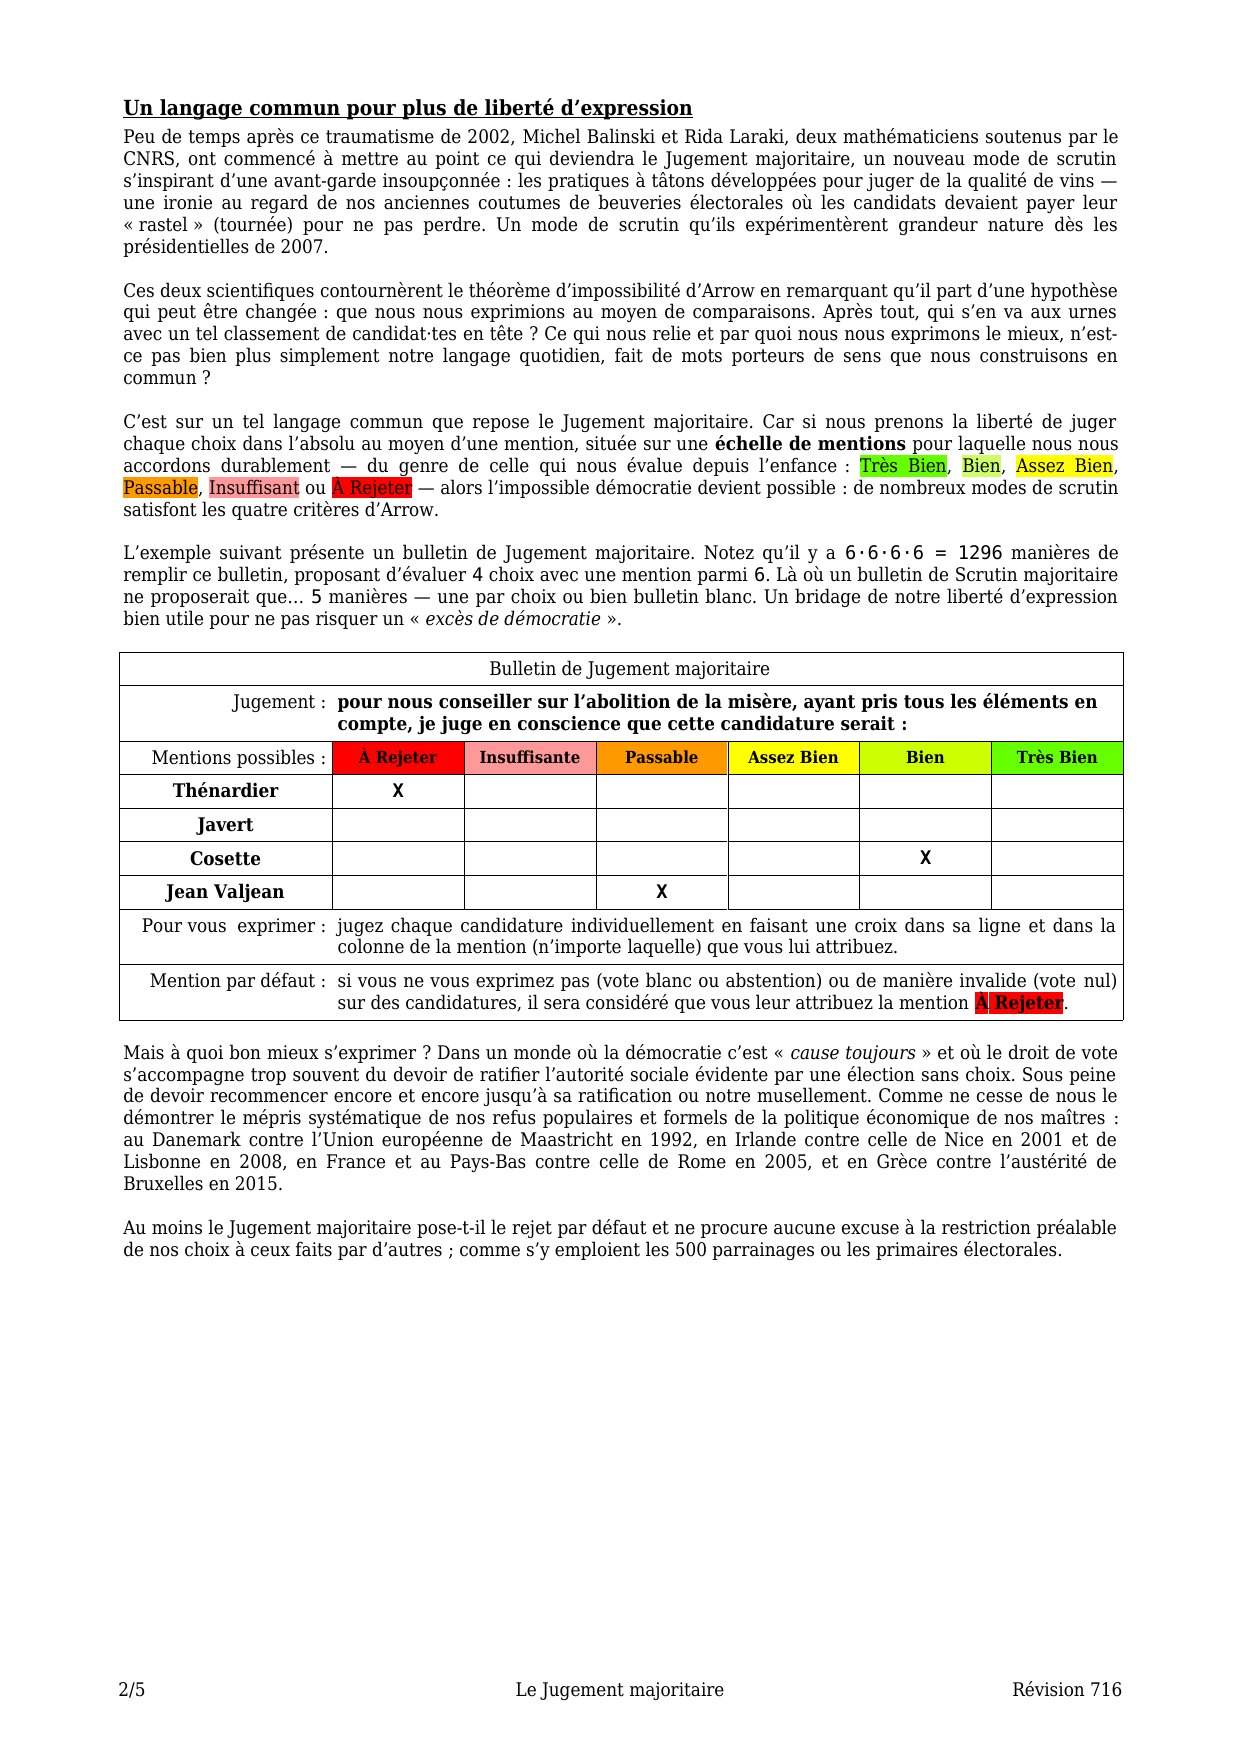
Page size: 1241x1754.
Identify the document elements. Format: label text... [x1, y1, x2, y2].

table_cell X [597, 876, 727, 909]
table_cell jugez chaque candidature individuellement en faisant une croix dans sa ligne et dans la colonne de la mention (n’importe laquelle) que vous lui attribuez. [332, 910, 1123, 964]
table_cell Insuffisante [465, 742, 596, 774]
table_cell [729, 775, 859, 808]
table_cell À Rejeter [333, 742, 464, 774]
table_cell [992, 809, 1123, 841]
table_cell [729, 809, 859, 841]
table_cell [333, 842, 464, 875]
table_cell [597, 775, 727, 808]
table_cell Jean Valjean [120, 876, 332, 909]
table_cell [860, 775, 991, 808]
table_cell Mention par défaut : [120, 965, 332, 1020]
table_cell [860, 876, 991, 909]
table_cell Bien [860, 742, 991, 774]
table_cell [333, 876, 464, 909]
table_cell X [333, 775, 464, 808]
table_cell [465, 809, 596, 841]
table_cell [597, 809, 727, 841]
text Au moins le Jugement majoritaire pose-t-il le rejet par défaut et ne procure aucune excuse à la restriction préalable de nos choix à ceux faits par d’autres ; comme s’y emploient les 500 parrainages ou les primaires électorales. [123, 1217, 1119, 1260]
table_cell X [860, 842, 991, 875]
table_cell Cosette [120, 842, 332, 875]
table_cell [992, 842, 1123, 875]
table_cell [465, 775, 596, 808]
table_cell Très Bien [992, 742, 1123, 774]
table_cell [992, 876, 1123, 909]
table_cell Mentions possibles : [120, 742, 332, 774]
table_cell [465, 842, 596, 875]
subtitle Un langage commun pour plus de liberté d’expression [123, 96, 1119, 120]
table_cell [729, 876, 859, 909]
table_cell [597, 842, 727, 875]
table_cell si vous ne vous exprimez pas (vote blanc ou abstention) ou de manière invalide (vote nul) sur des candidatures, il sera considéré que vous leur attribuez la mention À Rejeter. [332, 965, 1123, 1020]
text Peu de temps après ce traumatisme de 2002, Michel Balinski et Rida Laraki, deux mathématiciens soutenus par le CNRS, ont commencé à mettre au point ce qui deviendra le Jugement majoritaire, un nouveau mode de scrutin s’inspirant d’une avant-garde insoupçonnée : les pratiques à tâtons développées pour juger de la qualité de vins — une ironie au regard de nos anciennes coutumes de beuveries électorales où les candidats devaient payer leur « rastel » (tournée) pour ne pas perdre. Un mode de scrutin qu’ils expérimentèrent grandeur nature dès les présidentielles de 2007. [123, 126, 1119, 258]
table_cell [333, 809, 464, 841]
text Ces deux scientifiques contournèrent le théorème d’impossibilité d’Arrow en remarquant qu’il part d’une hypothèse qui peut être changée : que nous nous exprimions au moyen de comparaisons. Après tout, qui s’en va aux urnes avec un tel classement de candidat·tes en tête ? Ce qui nous relie et par quoi nous nous exprimons le mieux, n’est-ce pas bien plus simplement notre langage quotidien, fait de mots porteurs de sens que nous construisons en commun ? [123, 279, 1119, 389]
text Mais à quoi bon mieux s’exprimer ? Dans un monde où la démocratie c’est « cause toujours » et où le droit de vote s’accompagne trop souvent du devoir de ratifier l’autorité sociale évidente par une élection sans choix. Sous peine de devoir recommencer encore et encore jusqu’à sa ratification ou notre musellement. Comme ne cesse de nous le démontrer le mépris systématique de nos refus populaires et formels de la politique économique de nos maîtres : au Danemark contre l’Union européenne de Maastricht en 1992, en Irlande contre celle de Nice en 2001 et de Lisbonne en 2008, en France et au Pays-Bas contre celle de Rome en 2005, et en Grèce contre l’austérité de Bruxelles en 2015. [123, 1042, 1119, 1195]
text C’est sur un tel langage commun que repose le Jugement majoritaire. Car si nous prenons la liberté de juger chaque choix dans l’absolu au moyen d’une mention, située sur une échelle de mentions pour laquelle nous nous accordons durablement — du genre de celle qui nous évalue depuis l’enfance : Très Bien, Bien, Assez Bien, Passable, Insuffisant ou À Rejeter — alors l’impossible démocratie devient possible : de nombreux modes de scrutin satisfont les quatre critères d’Arrow. [123, 411, 1119, 520]
table_cell Pour vous exprimer : [120, 910, 332, 964]
table_cell [992, 775, 1123, 808]
table_header Bulletin de Jugement majoritaire [120, 653, 1123, 685]
table_cell [729, 842, 859, 875]
table_cell Passable [597, 742, 727, 774]
table_cell Assez Bien [729, 742, 859, 774]
table_cell Jugement : [120, 686, 332, 741]
table_cell [465, 876, 596, 909]
table_cell Thénardier [120, 775, 332, 808]
table_cell Javert [120, 809, 332, 841]
table_cell pour nous conseiller sur l’abolition de la misère, ayant pris tous les éléments en compte, je juge en conscience que cette candidature serait : [332, 686, 1123, 741]
text L’exemple suivant présente un bulletin de Jugement majoritaire. Notez qu’il y a 6·6·6·6 = 1296 manières de remplir ce bulletin, proposant d’évaluer 4 choix avec une mention parmi 6. Là où un bulletin de Scrutin majoritaire ne proposerait que… 5 manières — une par choix ou bien bulletin blanc. Un bridage de notre liberté d’expression bien utile pour ne pas risquer un « excès de démocratie ». [123, 542, 1119, 630]
table_cell [860, 809, 991, 841]
